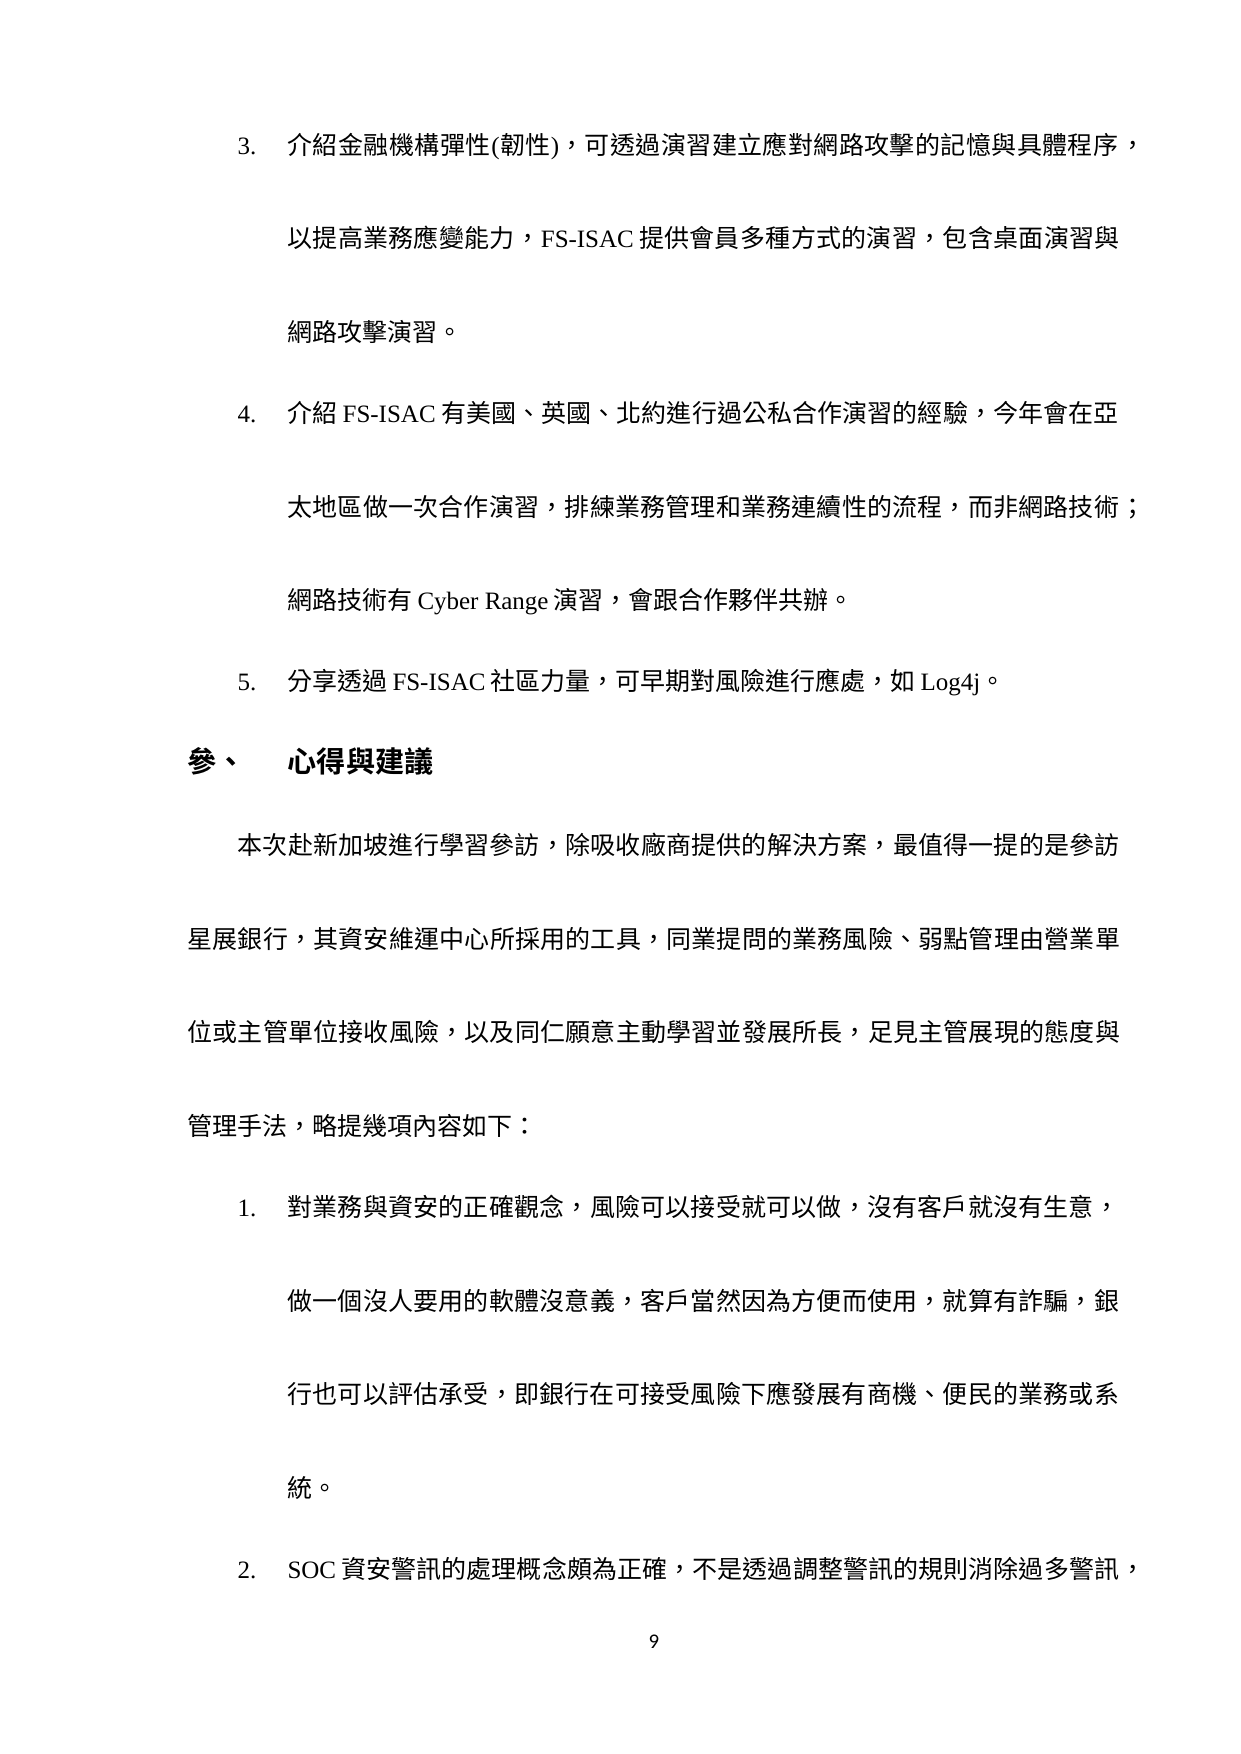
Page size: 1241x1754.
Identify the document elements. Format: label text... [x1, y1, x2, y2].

list 介紹FS-ISAC有美國、英國、北約進行過公私合作演習的經驗，今年會在亞太地區做一次合作演習，排練業務管理和業務連續性的流程，而非網路技術；網路技術有Cyber Range演習，會跟合作夥伴共辦。 [237, 370, 1120, 620]
subtitle 心得與建議 [187, 718, 1120, 781]
list 對業務與資安的正確觀念，風險可以接受就可以做，沒有客戶就沒有生意，做一個沒人要用的軟體沒意義，客戶當然因為方便而使用，就算有詐騙，銀行也可以評估承受，即銀行在可接受風險下應發展有商機、便民的業務或系統。 [237, 1164, 1120, 1507]
list 介紹金融機構彈性(韌性)，可透過演習建立應對網路攻擊的記憶與具體程序，以提高業務應變能力，FS-ISAC提供會員多種方式的演習，包含桌面演習與網路攻擊演習。 [237, 102, 1120, 352]
list 分享透過FS-ISAC社區力量，可早期對風險進行應處，如Log4j。 [237, 638, 1120, 700]
text 本次赴新加坡進行學習參訪，除吸收廠商提供的解決方案，最值得一提的是參訪星展銀行，其資安維運中心所採用的工具，同業提問的業務風險、弱點管理由營業單位或主管單位接收風險，以及同仁願意主動學習並發展所長，足見主管展現的態度與管理手法，略提幾項內容如下： [187, 802, 1120, 1146]
list SOC資安警訊的處理概念頗為正確，不是透過調整警訊的規則消除過多警訊，而是透過自動化人會執行的流程，確保警訊有經過一定資訊判斷後才確認非資安事件，並舉特權帳號申請實例，其透過SOAR與開單軟體流程緊密結合。 [237, 1526, 1120, 1588]
